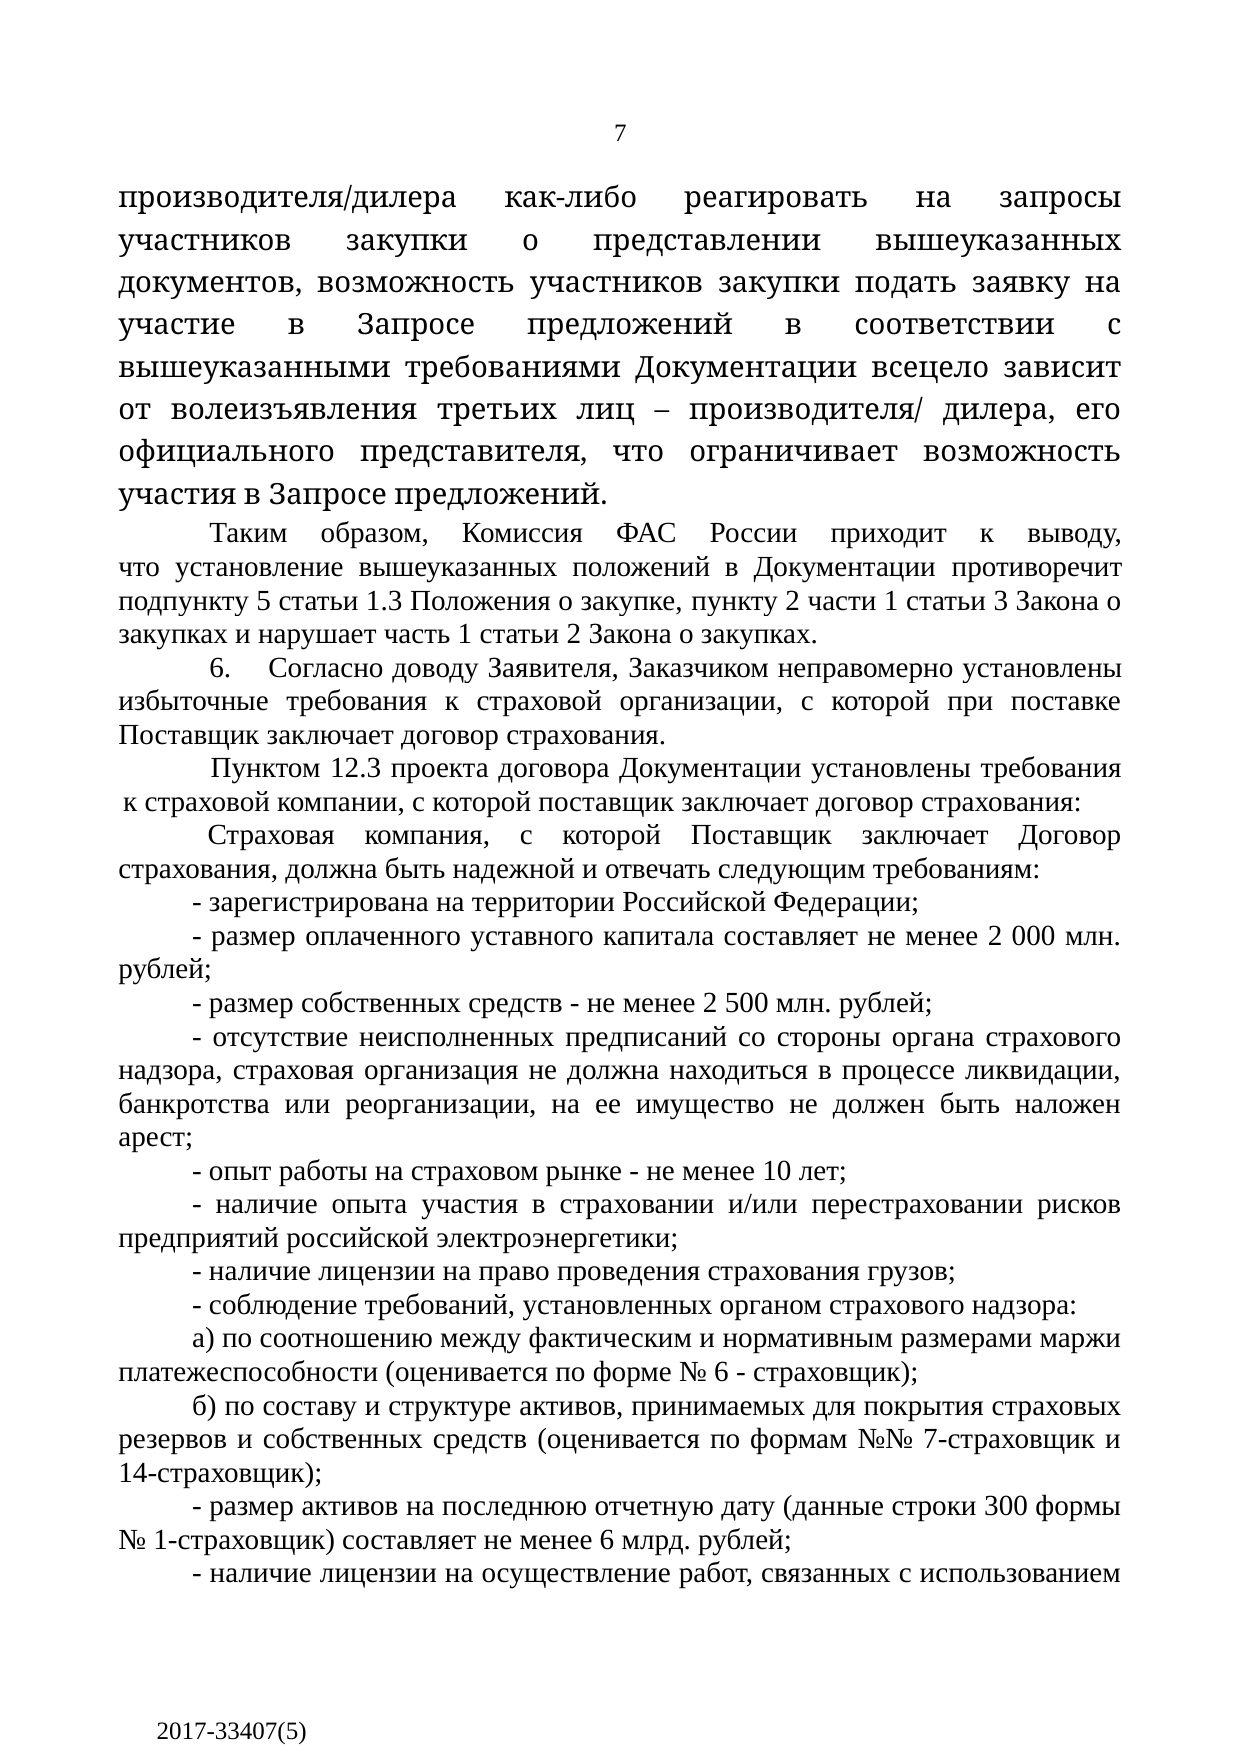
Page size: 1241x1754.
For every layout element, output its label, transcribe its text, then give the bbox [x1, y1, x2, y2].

text - соблюдение требований, установленных органом страхового надзора: [118, 1287, 1122, 1321]
text - отсутствие неисполненных предписаний со стороны органа страхового надзора, страховая организация не должна находиться в процессе ликвидации, банкротства или реорганизации, на ее имущество не должен быть наложен арест; [118, 1019, 1122, 1153]
text - наличие опыта участия в страховании и/или перестраховании рисков предприятий российской электроэнергетики; [118, 1186, 1122, 1253]
text Страховая компания, с которой Поставщик заключает Договор страхования, должна быть надежной и отвечать следующим требованиям: [118, 817, 1122, 884]
text - размер оплаченного уставного капитала составляет не менее 2 000 млн. рублей; [118, 918, 1122, 985]
list Согласно доводу Заявителя, Заказчиком неправомерно установлены избыточные требования к страховой организации, с которой при поставке Поставщик заключает договор страхования. [118, 650, 1122, 750]
text б) по составу и структуре активов, принимаемых для покрытия страховых резервов и собственных средств (оценивается по формам №№ 7-страховщик и 14-страховщик); [118, 1388, 1122, 1488]
text а) по соотношению между фактическим и нормативным размерами маржи платежеспособности (оценивается по форме № 6 - страховщик); [118, 1321, 1122, 1388]
text - опыт работы на страховом рынке - не менее 10 лет; [118, 1153, 1122, 1186]
text производителя/дилера как-либо реагировать на запросы участников закупки о представлении вышеуказанных документов, возможность участников закупки подать заявку на участие в Запросе предложений в соответствии с вышеуказанными требованиями Документации всецело зависит от волеизъявления третьих лиц – производителя/ дилера, его официального представителя, что ограничивает возможность участия в Запросе предложений. [118, 176, 1122, 513]
text Пунктом 12.3 проекта договора Документации установлены требования к страховой компании, с которой поставщик заключает договор страхования: [123, 750, 1122, 817]
text - размер активов на последнюю отчетную дату (данные строки 300 формы № 1-страховщик) составляет не менее 6 млрд. рублей; [118, 1488, 1122, 1555]
text - размер собственных средств - не менее 2 500 млн. рублей; [118, 985, 1122, 1019]
text Таким образом, Комиссия ФАС России приходит к выводу, что установление вышеуказанных положений в Документации противоречит подпункту 5 статьи 1.3 Положения о закупке, пункту 2 части 1 статьи 3 Закона о закупках и нарушает часть 1 статьи 2 Закона о закупках. [118, 516, 1122, 650]
text - наличие лицензии на осуществление работ, связанных с использованием [118, 1555, 1122, 1589]
text - зарегистрирована на территории Российской Федерации; [118, 884, 1122, 918]
text - наличие лицензии на право проведения страхования грузов; [118, 1253, 1122, 1287]
